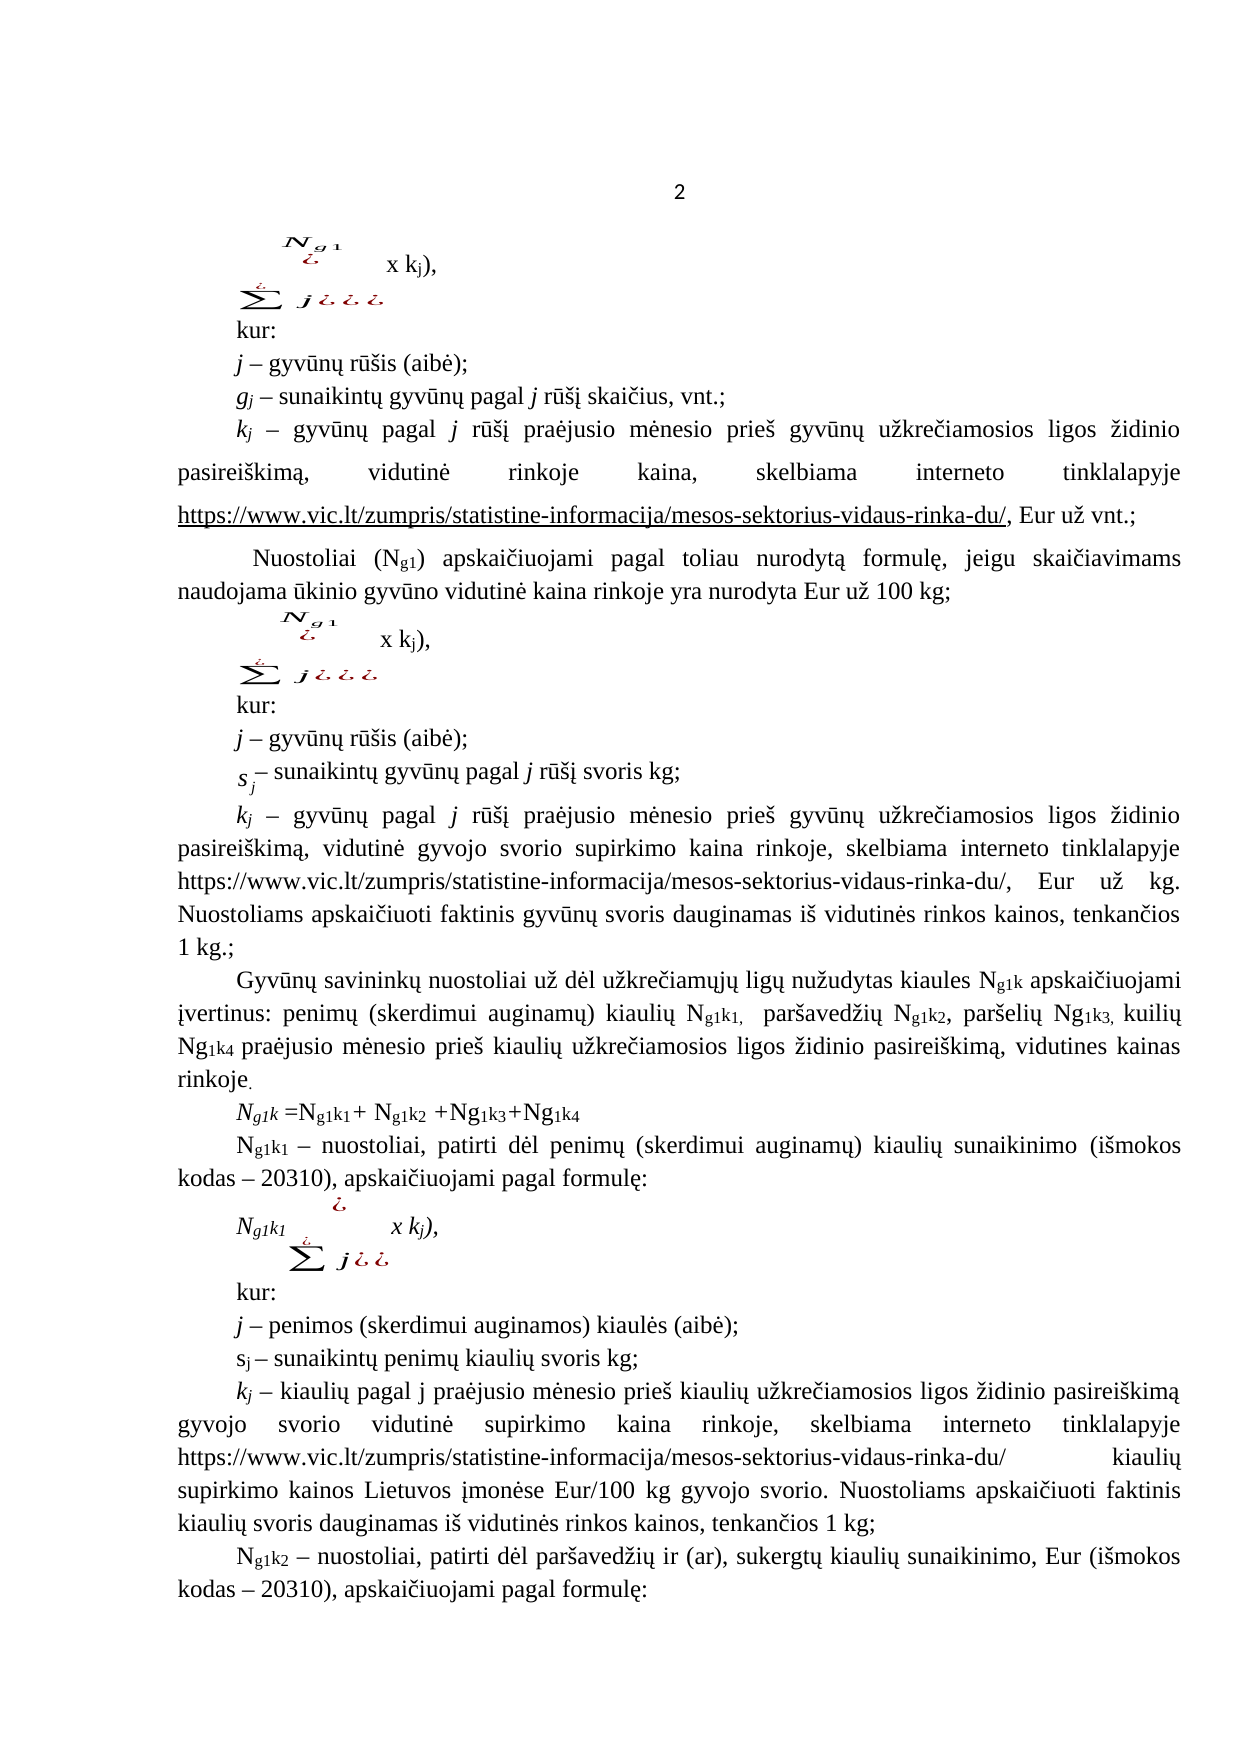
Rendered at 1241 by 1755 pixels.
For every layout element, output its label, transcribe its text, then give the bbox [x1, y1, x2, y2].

text j – penimos (skerdimui auginamos) kiaulės (aibė); [177, 1310, 1181, 1339]
text kur: [177, 315, 1181, 343]
text Ng1k2 – nuostoliai, patirti dėl paršavedžių ir (ar), sukergtų kiaulių sunaikinimo, Eur (išmokos kodas – 20310), apskaičiuojami pagal formulę: [177, 1541, 1181, 1603]
text Ng1k =Ng1k1+ Ng1k2 +Ng1k3+Ng1k4 [177, 1097, 1181, 1126]
text Ng1k1x kj), [177, 1196, 1181, 1273]
text – sunaikintų gyvūnų pagal j rūšį svoris kg; [177, 756, 1181, 796]
text kj – gyvūnų pagal j rūšį praėjusio mėnesio prieš gyvūnų užkrečiamosios ligos židinio pasireiškimą, vidutinė gyvojo svorio supirkimo kaina rinkoje, skelbiama interneto tinklalapyje https://www.vic.lt/zumpris/statistine-informacija/mesos-sektorius-vidaus-rinka-du/, Eur už kg. Nuostoliams apskaičiuoti faktinis gyvūnų svoris dauginamas iš vidutinės rinkos kainos, tenkančios 1 kg.; [177, 800, 1181, 961]
text Ng1k1 – nuostoliai, patirti dėl penimų (skerdimui auginamų) kiaulių sunaikinimo (išmokos kodas – 20310), apskaičiuojami pagal formulę: [177, 1130, 1181, 1192]
text x kj), [177, 609, 1181, 686]
text x kj), [177, 234, 1181, 311]
text Gyvūnų savininkų nuostoliai už dėl užkrečiamųjų ligų nužudytas kiaules Ng1k apskaičiuojami įvertinus: penimų (skerdimui auginamų) kiaulių Ng1k1, paršavedžių Ng1k2, paršelių Ng1k3, kuilių Ng1k4 praėjusio mėnesio prieš kiaulių užkrečiamosios ligos židinio pasireiškimą, vidutines kainas rinkoje. [177, 965, 1181, 1093]
text sj – sunaikintų penimų kiaulių svoris kg; [177, 1343, 1181, 1372]
text j – gyvūnų rūšis (aibė); [177, 723, 1181, 752]
text gj – sunaikintų gyvūnų pagal j rūšį skaičius, vnt.; [177, 381, 1181, 409]
text kur: [177, 1277, 1181, 1306]
text Nuostoliai (Ng1) apskaičiuojami pagal toliau nurodytą formulę, jeigu skaičiavimams naudojama ūkinio gyvūno vidutinė kaina rinkoje yra nurodyta Eur už 100 kg; [177, 543, 1181, 605]
text j – gyvūnų rūšis (aibė); [177, 348, 1181, 377]
text kur: [177, 690, 1181, 719]
text kj – kiaulių pagal j praėjusio mėnesio prieš kiaulių užkrečiamosios ligos židinio pasireiškimą gyvojo svorio vidutinė supirkimo kaina rinkoje, skelbiama interneto tinklalapyje https://www.vic.lt/zumpris/statistine-informacija/mesos-sektorius-vidaus-rinka-du/ kiaulių supirkimo kainos Lietuvos įmonėse Eur/100 kg gyvojo svorio. Nuostoliams apskaičiuoti faktinis kiaulių svoris dauginamas iš vidutinės rinkos kainos, tenkančios 1 kg; [177, 1376, 1181, 1537]
text kj – gyvūnų pagal j rūšį praėjusio mėnesio prieš gyvūnų užkrečiamosios ligos židinio pasireiškimą, vidutinė rinkoje kaina, skelbiama interneto tinklalapyje https://www.vic.lt/zumpris/statistine-informacija/mesos-sektorius-vidaus-rinka-du/, Eur už vnt.; [177, 414, 1181, 529]
